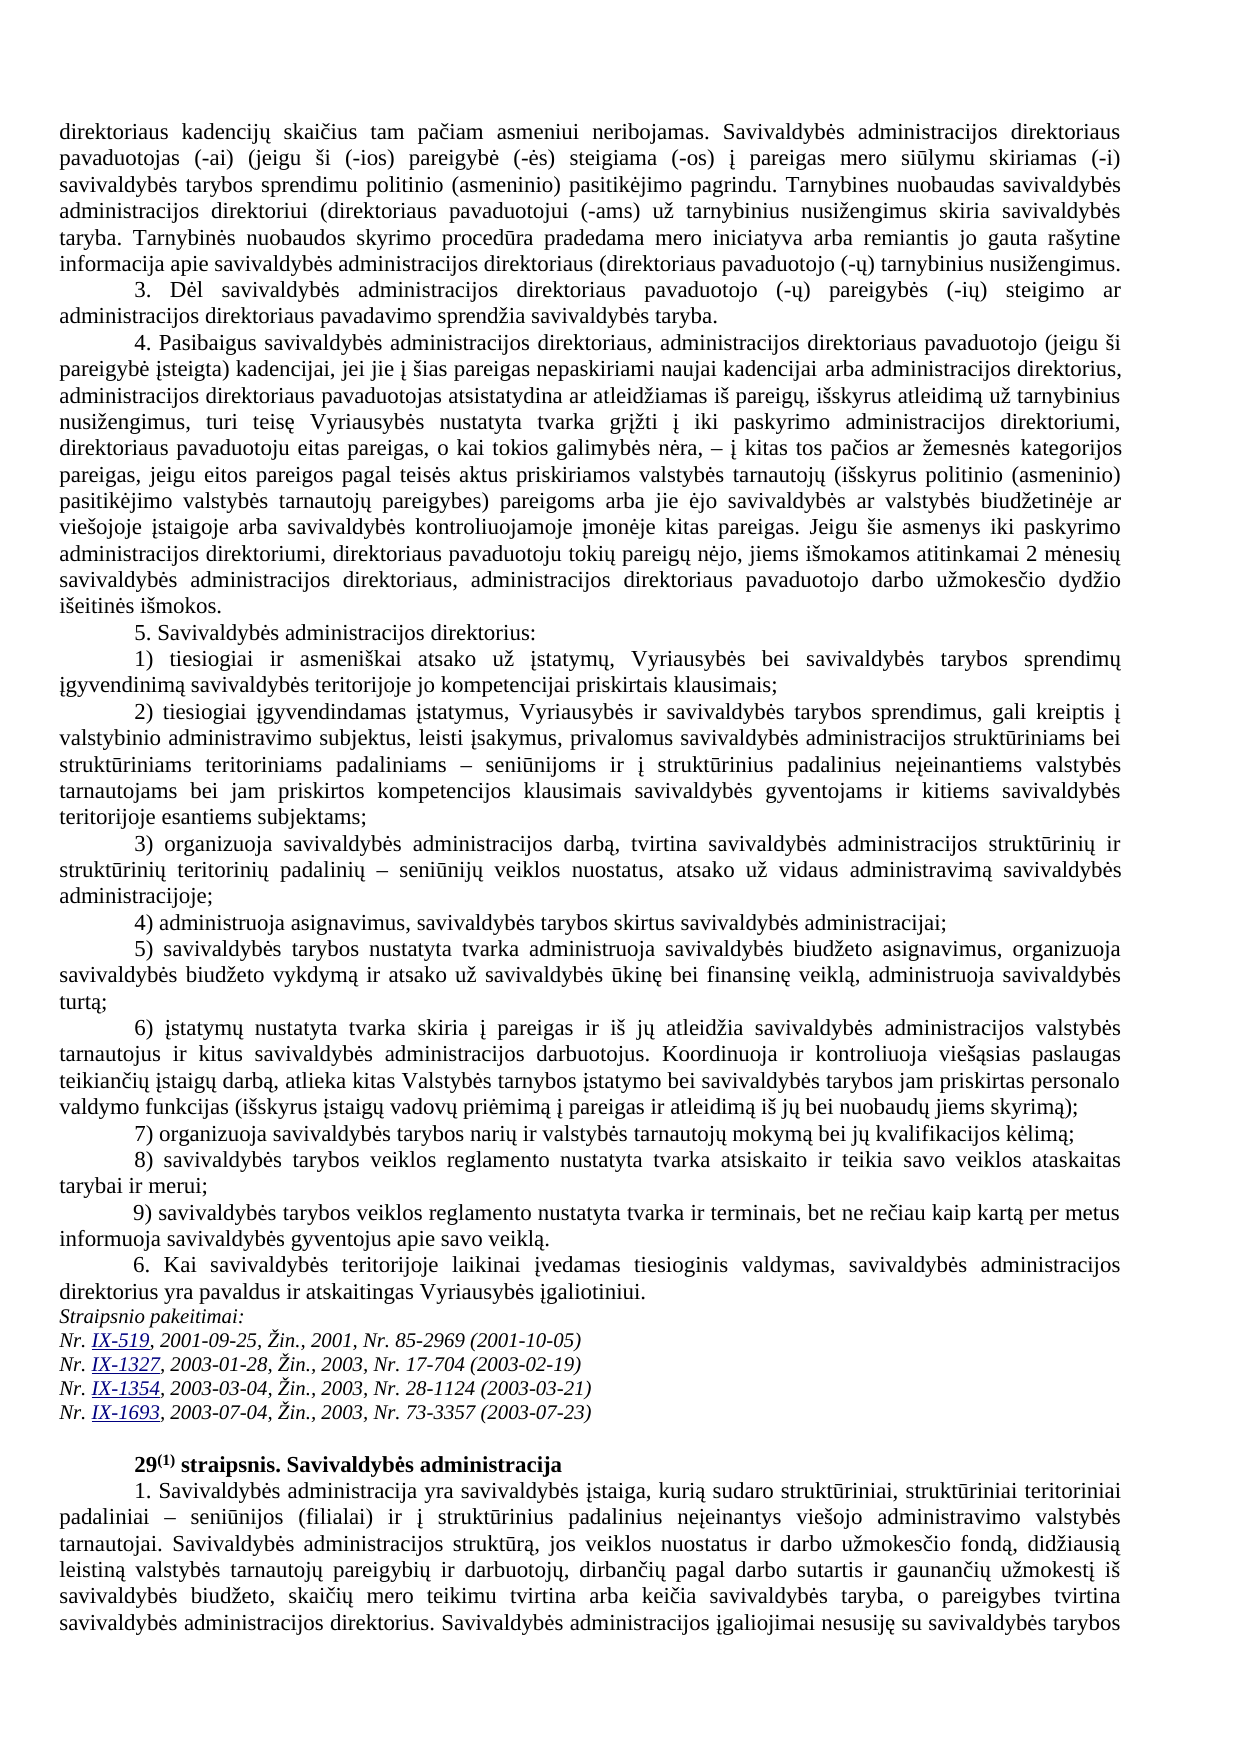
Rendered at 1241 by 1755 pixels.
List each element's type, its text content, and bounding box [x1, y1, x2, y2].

text direktoriaus kadencijų skaičius tam pačiam asmeniui neribojamas. Savivaldybės administracijos direktoriaus pavaduotojas (-ai) (jeigu ši (-ios) pareigybė (-ės) steigiama (-os) į pareigas mero siūlymu skiriamas (-i) savivaldybės tarybos sprendimu politinio (asmeninio) pasitikėjimo pagrindu. Tarnybines nuobaudas savivaldybės administracijos direktoriui (direktoriaus pavaduotojui (-ams) už tarnybinius nusižengimus skiria savivaldybės taryba. Tarnybinės nuobaudos skyrimo procedūra pradedama mero iniciatyva arba remiantis jo gauta rašytine informacija apie savivaldybės administracijos direktoriaus (direktoriaus pavaduotojo (-ų) tarnybinius nusižengimus. [59, 118, 1122, 276]
text 2) tiesiogiai įgyvendindamas įstatymus, Vyriausybės ir savivaldybės tarybos sprendimus, gali kreiptis į valstybinio administravimo subjektus, leisti įsakymus, privalomus savivaldybės administracijos struktūriniams bei struktūriniams teritoriniams padaliniams – seniūnijoms ir į struktūrinius padalinius neįeinantiems valstybės tarnautojams bei jam priskirtos kompetencijos klausimais savivaldybės gyventojams ir kitiems savivaldybės teritorijoje esantiems subjektams; [59, 698, 1122, 830]
text 7) organizuoja savivaldybės tarybos narių ir valstybės tarnautojų mokymą bei jų kvalifikacijos kėlimą; [59, 1119, 1122, 1146]
text Nr. IX-1327, 2003-01-28, Žin., 2003, Nr. 17-704 (2003-02-19) [59, 1352, 1122, 1376]
text 1. Savivaldybės administracija yra savivaldybės įstaiga, kurią sudaro struktūriniai, struktūriniai teritoriniai padaliniai – seniūnijos (filialai) ir į struktūrinius padalinius neįeinantys viešojo administravimo valstybės tarnautojai. Savivaldybės administracijos struktūrą, jos veiklos nuostatus ir darbo užmokesčio fondą, didžiausią leistiną valstybės tarnautojų pareigybių ir darbuotojų, dirbančių pagal darbo sutartis ir gaunančių užmokestį iš savivaldybės biudžeto, skaičių mero teikimu tvirtina arba keičia savivaldybės taryba, o pareigybes tvirtina savivaldybės administracijos direktorius. Savivaldybės administracijos įgaliojimai nesusiję su savivaldybės tarybos [59, 1477, 1122, 1635]
text Nr. IX-519, 2001-09-25, Žin., 2001, Nr. 85-2969 (2001-10-05) [59, 1328, 1122, 1352]
text 8) savivaldybės tarybos veiklos reglamento nustatyta tvarka atsiskaito ir teikia savo veiklos ataskaitas tarybai ir merui; [59, 1146, 1122, 1199]
text 4. Pasibaigus savivaldybės administracijos direktoriaus, administracijos direktoriaus pavaduotojo (jeigu ši pareigybė įsteigta) kadencijai, jei jie į šias pareigas nepaskiriami naujai kadencijai arba administracijos direktorius, administracijos direktoriaus pavaduotojas atsistatydina ar atleidžiamas iš pareigų, išskyrus atleidimą už tarnybinius nusižengimus, turi teisę Vyriausybės nustatyta tvarka grįžti į iki paskyrimo administracijos direktoriumi, direktoriaus pavaduotoju eitas pareigas, o kai tokios galimybės nėra, – į kitas tos pačios ar žemesnės kategorijos pareigas, jeigu eitos pareigos pagal teisės aktus priskiriamos valstybės tarnautojų (išskyrus politinio (asmeninio) pasitikėjimo valstybės tarnautojų pareigybes) pareigoms arba jie ėjo savivaldybės ar valstybės biudžetinėje ar viešojoje įstaigoje arba savivaldybės kontroliuojamoje įmonėje kitas pareigas. Jeigu šie asmenys iki paskyrimo administracijos direktoriumi, direktoriaus pavaduotoju tokių pareigų nėjo, jiems išmokamos atitinkamai 2 mėnesių savivaldybės administracijos direktoriaus, administracijos direktoriaus pavaduotojo darbo užmokesčio dydžio išeitinės išmokos. [59, 329, 1122, 619]
text 5) savivaldybės tarybos nustatyta tvarka administruoja savivaldybės biudžeto asignavimus, organizuoja savivaldybės biudžeto vykdymą ir atsako už savivaldybės ūkinę bei finansinę veiklą, administruoja savivaldybės turtą; [59, 935, 1122, 1014]
text 6) įstatymų nustatyta tvarka skiria į pareigas ir iš jų atleidžia savivaldybės administracijos valstybės tarnautojus ir kitus savivaldybės administracijos darbuotojus. Koordinuoja ir kontroliuoja viešąsias paslaugas teikiančių įstaigų darbą, atlieka kitas Valstybės tarnybos įstatymo bei savivaldybės tarybos jam priskirtas personalo valdymo funkcijas (išskyrus įstaigų vadovų priėmimą į pareigas ir atleidimą iš jų bei nuobaudų jiems skyrimą); [59, 1014, 1122, 1119]
text Nr. IX-1693, 2003-07-04, Žin., 2003, Nr. 73-3357 (2003-07-23) [59, 1400, 1122, 1424]
text 5. Savivaldybės administracijos direktorius: [59, 619, 1122, 645]
text 6. Kai savivaldybės teritorijoje laikinai įvedamas tiesioginis valdymas, savivaldybės administracijos direktorius yra pavaldus ir atskaitingas Vyriausybės įgaliotiniui. [59, 1251, 1122, 1304]
text 1) tiesiogiai ir asmeniškai atsako už įstatymų, Vyriausybės bei savivaldybės tarybos sprendimų įgyvendinimą savivaldybės teritorijoje jo kompetencijai priskirtais klausimais; [59, 645, 1122, 698]
text 3) organizuoja savivaldybės administracijos darbą, tvirtina savivaldybės administracijos struktūrinių ir struktūrinių teritorinių padalinių – seniūnijų veiklos nuostatus, atsako už vidaus administravimą savivaldybės administracijoje; [59, 830, 1122, 909]
text 9) savivaldybės tarybos veiklos reglamento nustatyta tvarka ir terminais, bet ne rečiau kaip kartą per metus informuoja savivaldybės gyventojus apie savo veiklą. [59, 1199, 1122, 1251]
text 29(1) straipsnis. Savivaldybės administracija [59, 1451, 1122, 1477]
text 3. Dėl savivaldybės administracijos direktoriaus pavaduotojo (-ų) pareigybės (-ių) steigimo ar administracijos direktoriaus pavadavimo sprendžia savivaldybės taryba. [59, 276, 1122, 329]
text 4) administruoja asignavimus, savivaldybės tarybos skirtus savivaldybės administracijai; [59, 909, 1122, 935]
text Nr. IX-1354, 2003-03-04, Žin., 2003, Nr. 28-1124 (2003-03-21) [59, 1376, 1122, 1400]
text Straipsnio pakeitimai: [59, 1304, 1122, 1328]
